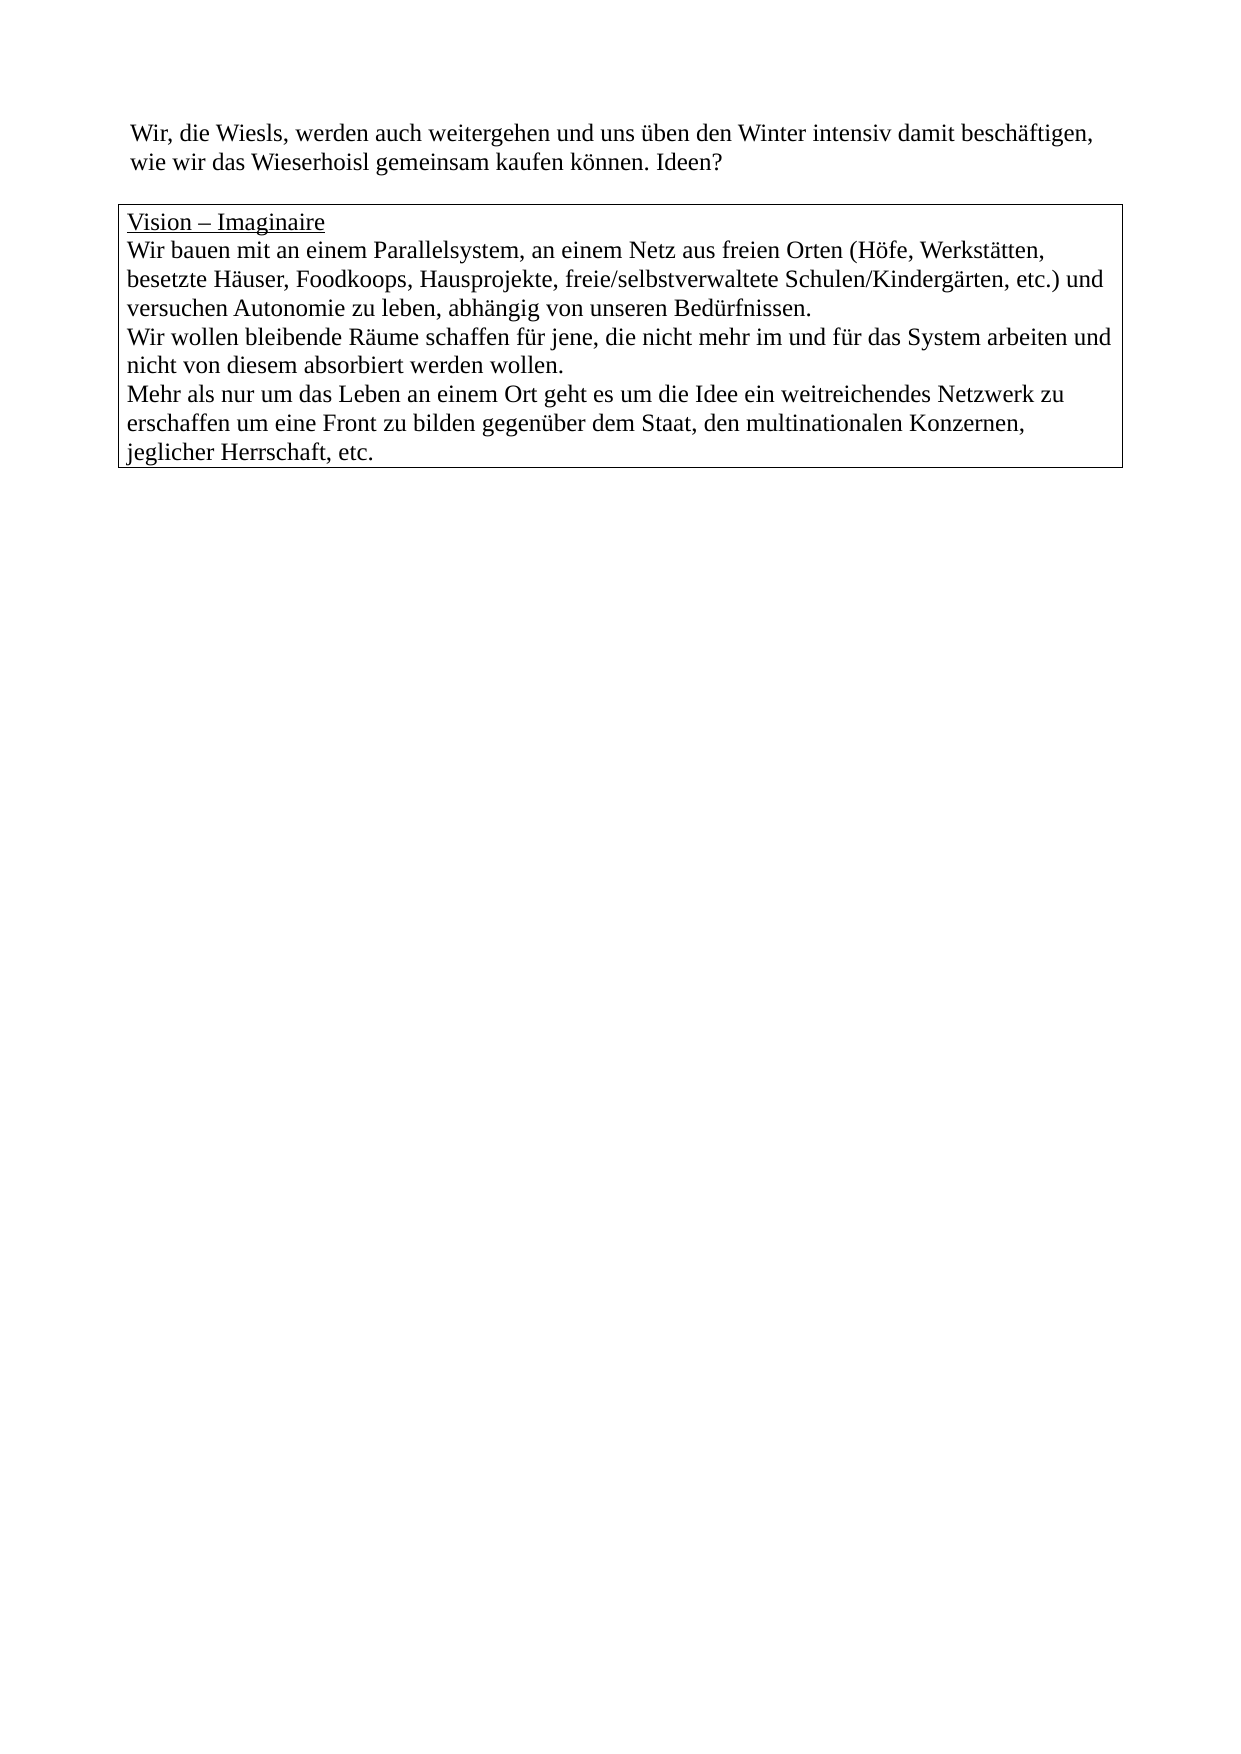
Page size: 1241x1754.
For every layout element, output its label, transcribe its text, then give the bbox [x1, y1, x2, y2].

text Wir wollen bleibende Räume schaffen für jene, die nicht mehr im und für das System arbeiten und nicht von diesem absorbiert werden wollen. [119, 319, 1122, 377]
text Wir bauen mit an einem Parallelsystem, an einem Netz aus freien Orten (Höfe, Werkstätten, besetzte Häuser, Foodkoops, Hausprojekte, freie/selbstverwaltete Schulen/Kindergärten, etc.) und versuchen Autonomie zu leben, abhängig von unseren Bedürfnissen. [119, 233, 1122, 319]
text Vision – Imaginaire [119, 205, 1122, 233]
text Mehr als nur um das Leben an einem Ort geht es um die Idee ein weitreichendes Netzwerk zu erschaffen um eine Front zu bilden gegenüber dem Staat, den multinationalen Konzernen, jeglicher Herrschaft, etc. [119, 377, 1122, 467]
text Wir, die Wiesls, werden auch weitergehen und uns üben den Winter intensiv damit beschäftigen, wie wir das Wieserhoisl gemeinsam kaufen können. Ideen? [130, 118, 1122, 176]
